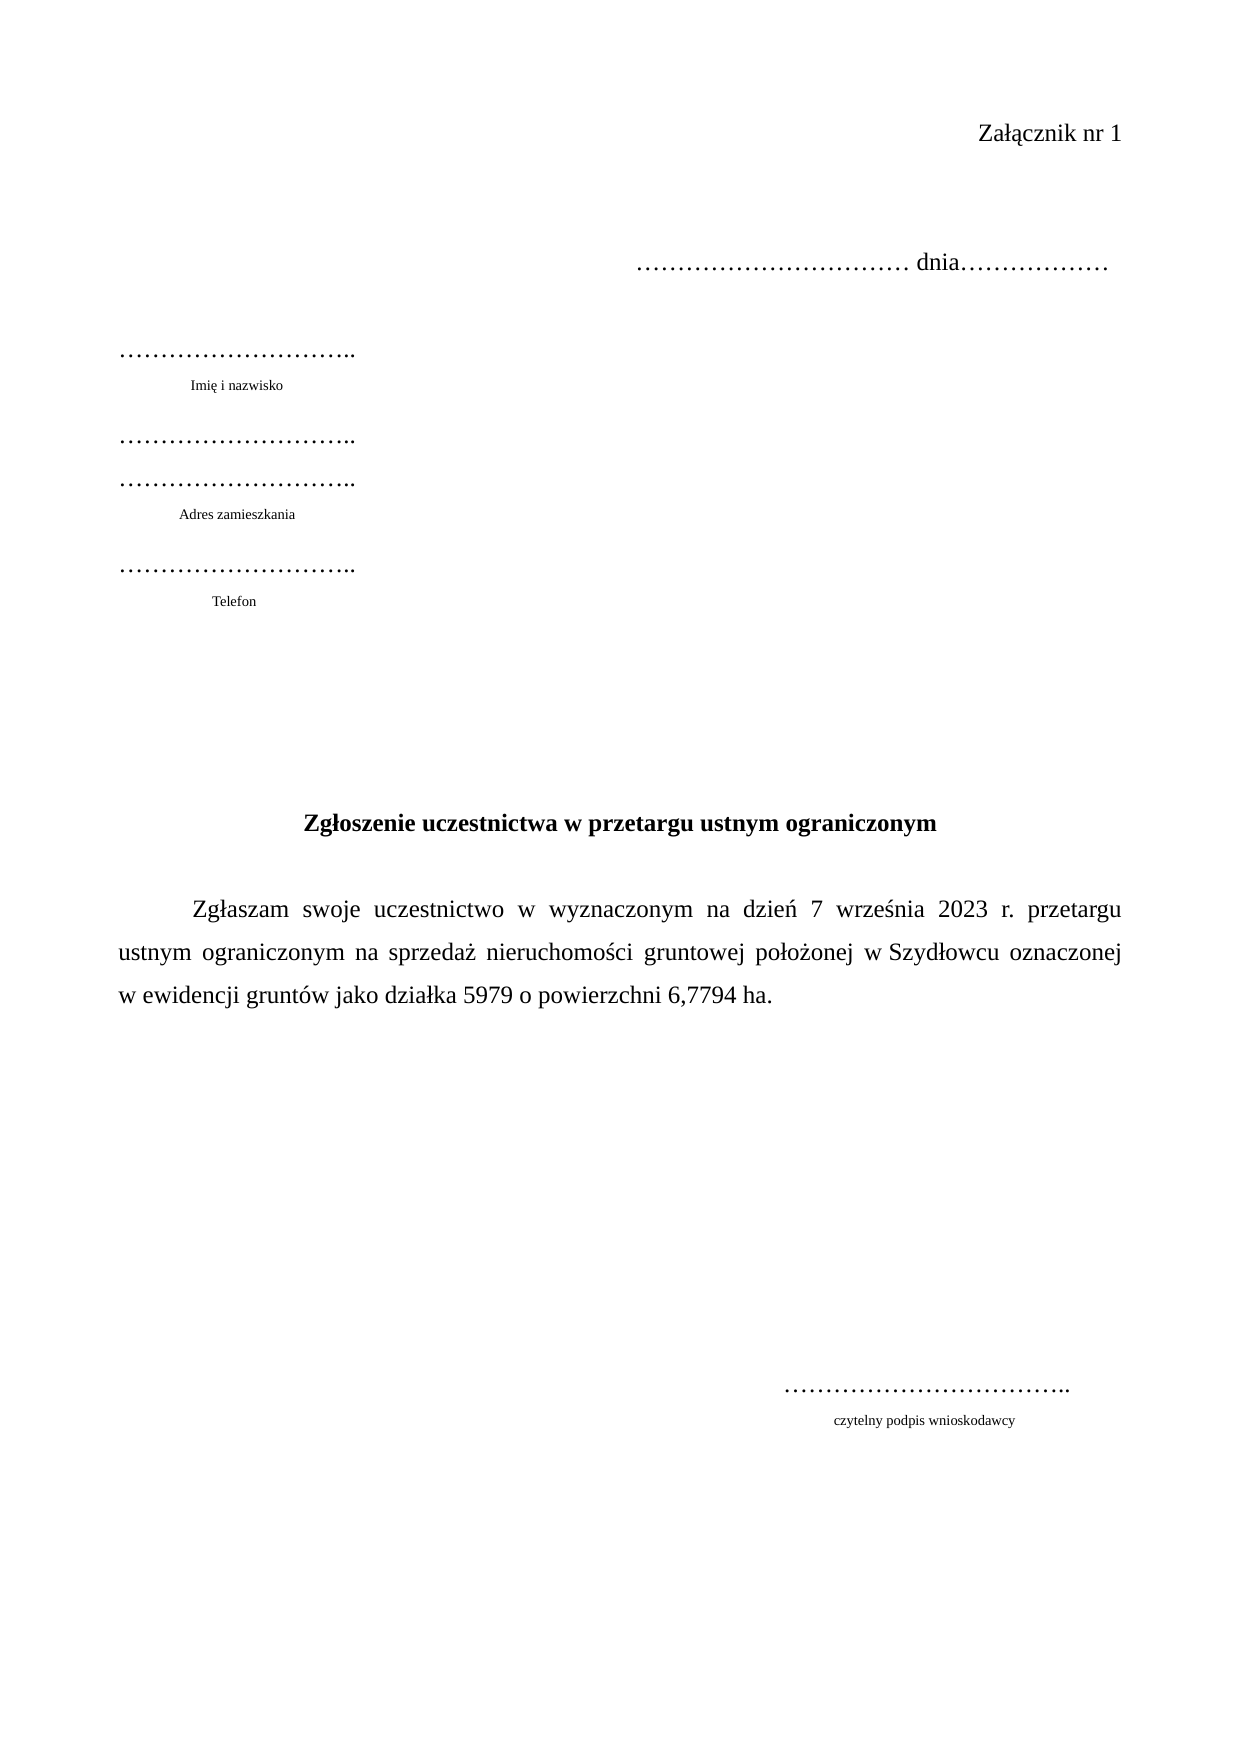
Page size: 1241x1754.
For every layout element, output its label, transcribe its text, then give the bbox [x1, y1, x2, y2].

text ……………………….. [118, 549, 1122, 578]
text ……………………….. [118, 420, 1122, 449]
text ……………………….. [118, 334, 1122, 362]
text Zgłaszam swoje uczestnictwo w wyznaczonym na dzień 7 września 2023 r. przetargu ustnym ograniczonym na sprzedaż nieruchomości gruntowej położonej w Szydłowcu oznaczonej w ewidencji gruntów jako działka 5979 o powierzchni 6,7794 ha. [118, 894, 1122, 1009]
text Zgłoszenie uczestnictwa w przetargu ustnym ograniczonym [118, 808, 1122, 837]
text Imię i nazwisko [118, 377, 1122, 406]
text czytelny podpis wnioskodawcy [118, 1412, 1122, 1441]
text ……………………….. [118, 463, 1122, 492]
text Załącznik nr 1 [118, 118, 1122, 190]
text …………………………… dnia……………… [118, 247, 1122, 276]
text Telefon [118, 592, 1122, 621]
text Adres zamieszkania [118, 506, 1122, 535]
text …………………………….. [118, 1369, 1122, 1397]
